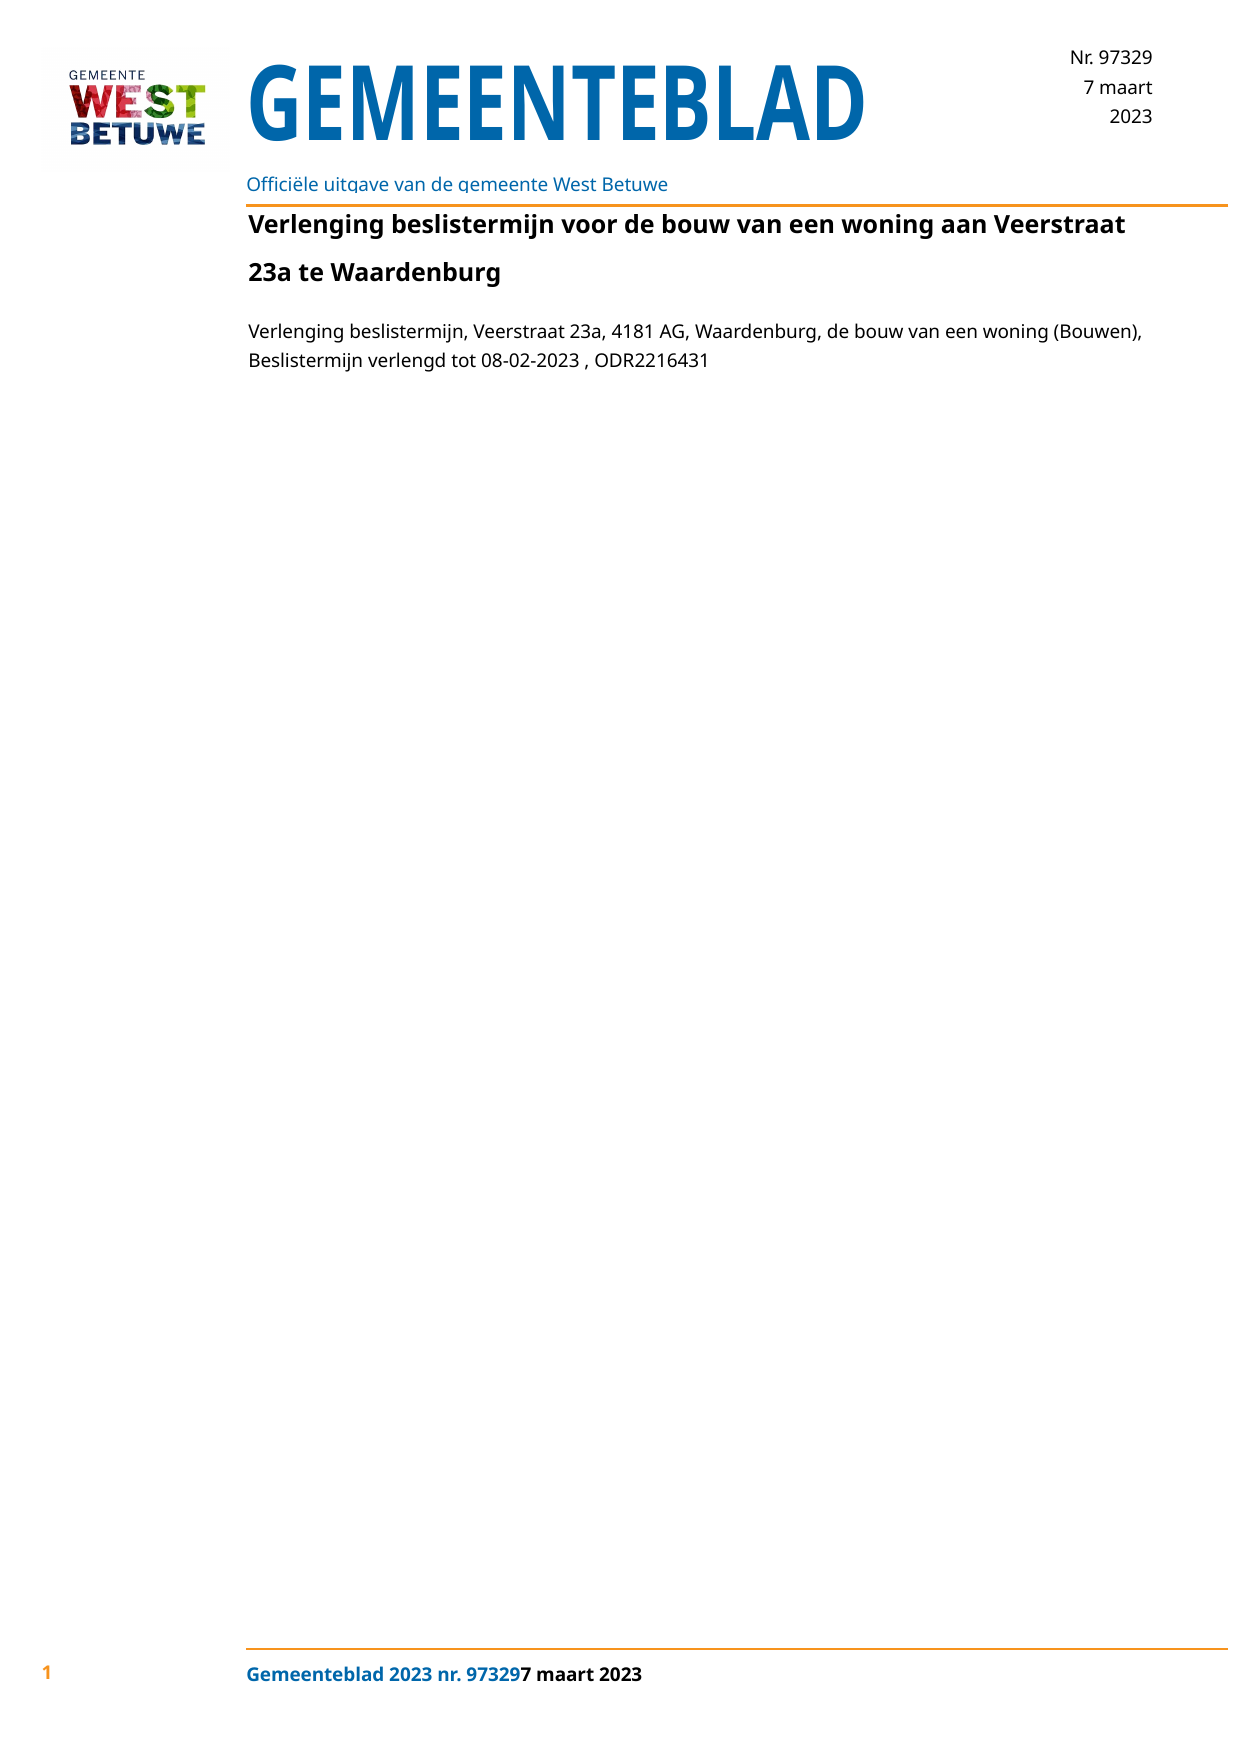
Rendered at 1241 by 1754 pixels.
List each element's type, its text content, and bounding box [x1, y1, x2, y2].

picture [41, 47, 231, 172]
text Verlenging beslistermijn, Veerstraat 23a, 4181 AG, Waardenburg, de bouw van een woning (Bouwen), Beslistermijn verlengd tot 08-02-2023 , ODR2216431 [248, 318, 1152, 373]
text Verlenging beslistermijn voor de bouw van een woning aan Veerstraat 23a te Waardenburg [248, 207, 1152, 288]
